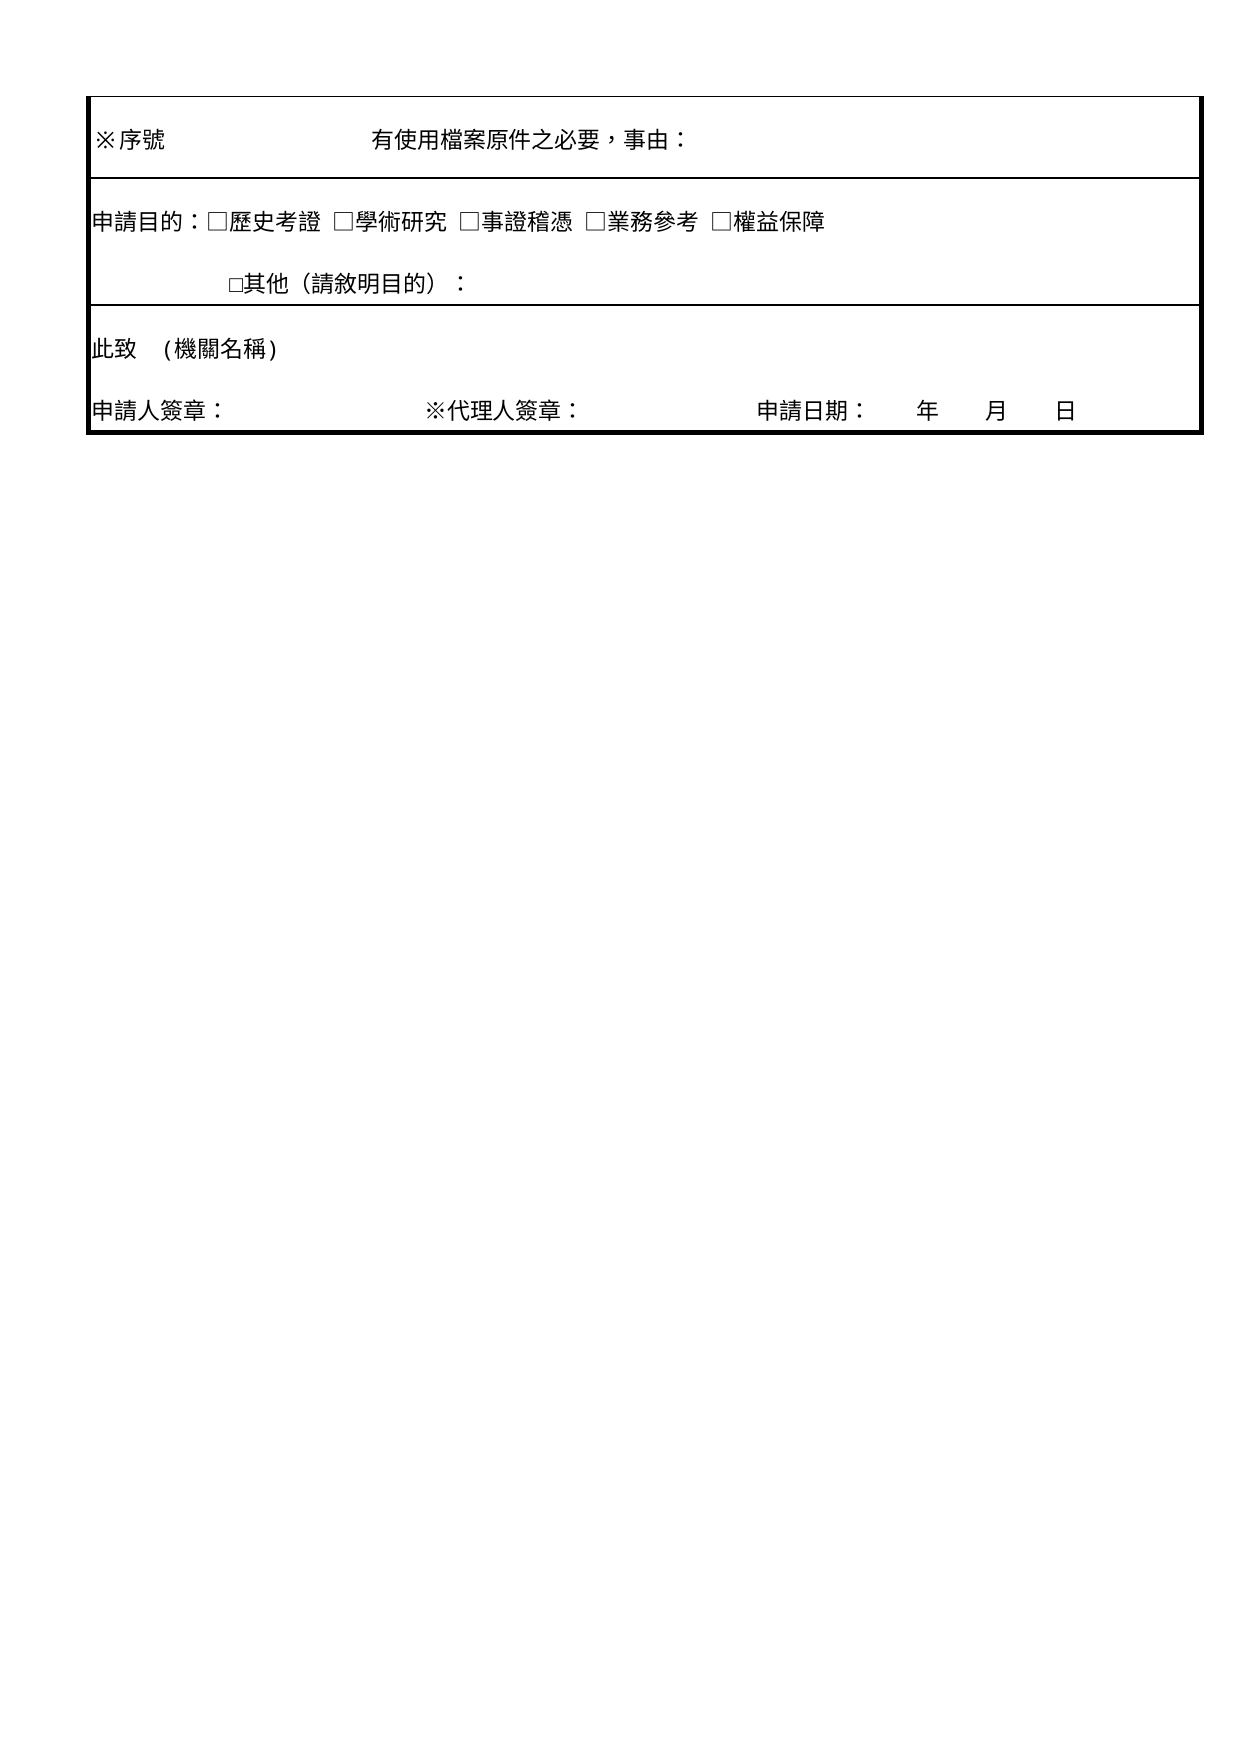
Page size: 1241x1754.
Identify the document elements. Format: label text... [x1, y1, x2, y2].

table_cell ※序號 有使用檔案原件之必要，事由： [91, 97, 1199, 177]
table_cell 申請目的：□歷史考證 □學術研究 □事證稽憑 □業務參考 □權益保障 □其他（請敘明目的）： [91, 179, 1199, 304]
table_cell 此致 (機關名稱) 申請人簽章： ※代理人簽章： 申請日期： 年 月 日 [91, 306, 1199, 430]
